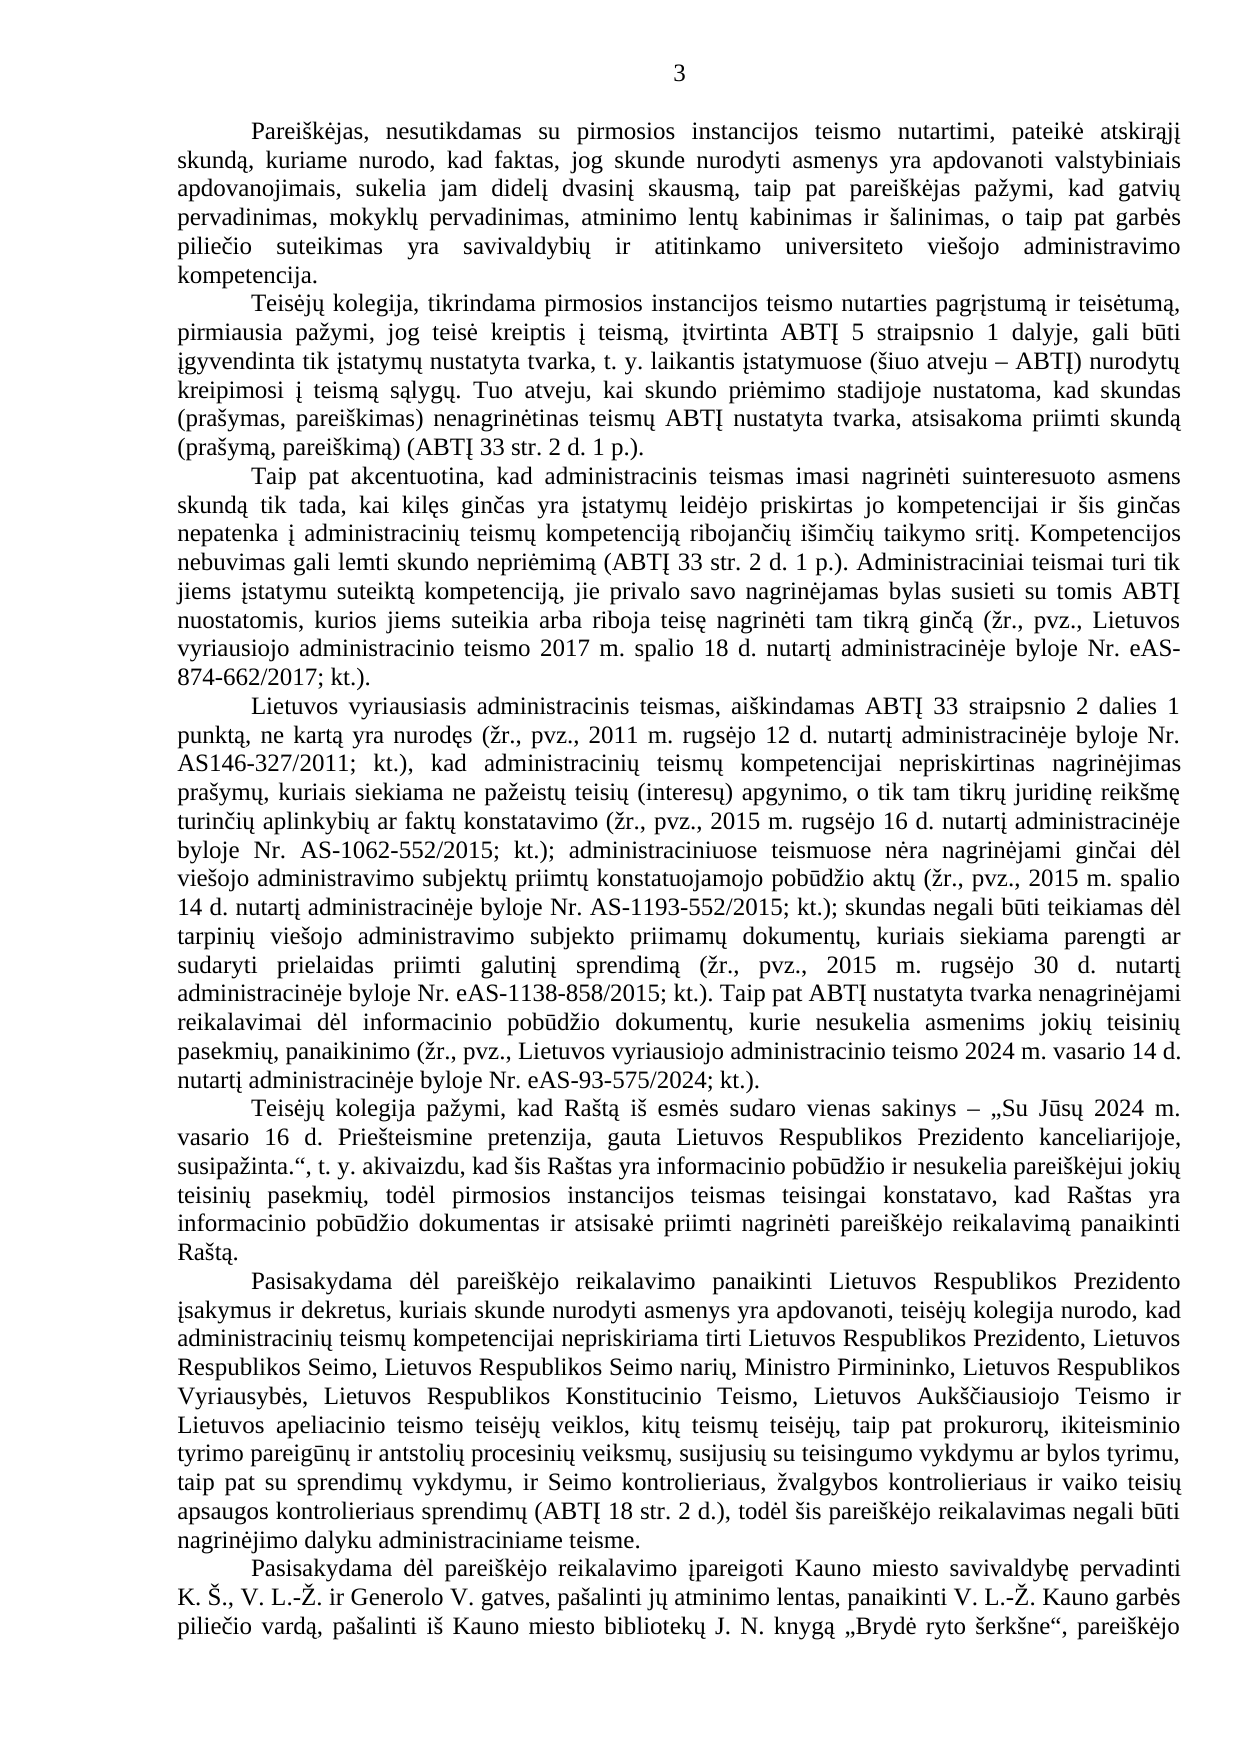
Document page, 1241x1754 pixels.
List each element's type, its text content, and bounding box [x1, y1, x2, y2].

text Pareiškėjas, nesutikdamas su pirmosios instancijos teismo nutartimi, pateikė atskirąjį skundą, kuriame nurodo, kad faktas, jog skunde nurodyti asmenys yra apdovanoti valstybiniais apdovanojimais, sukelia jam didelį dvasinį skausmą, taip pat pareiškėjas pažymi, kad gatvių pervadinimas, mokyklų pervadinimas, atminimo lentų kabinimas ir šalinimas, o taip pat garbės piliečio suteikimas yra savivaldybių ir atitinkamo universiteto viešojo administravimo kompetencija. [177, 116, 1182, 288]
text Teisėjų kolegija, tikrindama pirmosios instancijos teismo nutarties pagrįstumą ir teisėtumą, pirmiausia pažymi, jog teisė kreiptis į teismą, įtvirtinta ABTĮ 5 straipsnio 1 dalyje, gali būti įgyvendinta tik įstatymų nustatyta tvarka, t. y. laikantis įstatymuose (šiuo atveju – ABTĮ) nurodytų kreipimosi į teismą sąlygų. Tuo atveju, kai skundo priėmimo stadijoje nustatoma, kad skundas (prašymas, pareiškimas) nenagrinėtinas teismų ABTĮ nustatyta tvarka, atsisakoma priimti skundą (prašymą, pareiškimą) (ABTĮ 33 str. 2 d. 1 p.). [177, 288, 1182, 461]
text Pasisakydama dėl pareiškėjo reikalavimo įpareigoti Kauno miesto savivaldybę pervadinti K. Š., V. L.-Ž. ir Generolo V. gatves, pašalinti jų atminimo lentas, panaikinti V. L.-Ž. Kauno garbės piliečio vardą, pašalinti iš Kauno miesto bibliotekų J. N. knygą „Brydė ryto šerkšne“, pareiškėjo [177, 1553, 1182, 1640]
text Taip pat akcentuotina, kad administracinis teismas imasi nagrinėti suinteresuoto asmens skundą tik tada, kai kilęs ginčas yra įstatymų leidėjo priskirtas jo kompetencijai ir šis ginčas nepatenka į administracinių teismų kompetenciją ribojančių išimčių taikymo sritį. Kompetencijos nebuvimas gali lemti skundo nepriėmimą (ABTĮ 33 str. 2 d. 1 p.). Administraciniai teismai turi tik jiems įstatymu suteiktą kompetenciją, jie privalo savo nagrinėjamas bylas susieti su tomis ABTĮ nuostatomis, kurios jiems suteikia arba riboja teisę nagrinėti tam tikrą ginčą (žr., pvz., Lietuvos vyriausiojo administracinio teismo 2017 m. spalio 18 d. nutartį administracinėje byloje Nr. eAS-874-662/2017; kt.). [177, 461, 1182, 691]
text Teisėjų kolegija pažymi, kad Raštą iš esmės sudaro vienas sakinys – „Su Jūsų 2024 m. vasario 16 d. Priešteismine pretenzija, gauta Lietuvos Respublikos Prezidento kanceliarijoje, susipažinta.“, t. y. akivaizdu, kad šis Raštas yra informacinio pobūdžio ir nesukelia pareiškėjui jokių teisinių pasekmių, todėl pirmosios instancijos teismas teisingai konstatavo, kad Raštas yra informacinio pobūdžio dokumentas ir atsisakė priimti nagrinėti pareiškėjo reikalavimą panaikinti Raštą. [177, 1093, 1182, 1266]
text Lietuvos vyriausiasis administracinis teismas, aiškindamas ABTĮ 33 straipsnio 2 dalies 1 punktą, ne kartą yra nurodęs (žr., pvz., 2011 m. rugsėjo 12 d. nutartį administracinėje byloje Nr. AS146-327/2011; kt.), kad administracinių teismų kompetencijai nepriskirtinas nagrinėjimas prašymų, kuriais siekiama ne pažeistų teisių (interesų) apgynimo, o tik tam tikrų juridinę reikšmę turinčių aplinkybių ar faktų konstatavimo (žr., pvz., 2015 m. rugsėjo 16 d. nutartį administracinėje byloje Nr. AS-1062-552/2015; kt.); administraciniuose teismuose nėra nagrinėjami ginčai dėl viešojo administravimo subjektų priimtų konstatuojamojo pobūdžio aktų (žr., pvz., 2015 m. spalio 14 d. nutartį administracinėje byloje Nr. AS-1193-552/2015; kt.); skundas negali būti teikiamas dėl tarpinių viešojo administravimo subjekto priimamų dokumentų, kuriais siekiama parengti ar sudaryti prielaidas priimti galutinį sprendimą (žr., pvz., 2015 m. rugsėjo 30 d. nutartį administracinėje byloje Nr. eAS-1138-858/2015; kt.). Taip pat ABTĮ nustatyta tvarka nenagrinėjami reikalavimai dėl informacinio pobūdžio dokumentų, kurie nesukelia asmenims jokių teisinių pasekmių, panaikinimo (žr., pvz., Lietuvos vyriausiojo administracinio teismo 2024 m. vasario 14 d. nutartį administracinėje byloje Nr. eAS-93-575/2024; kt.). [177, 691, 1182, 1093]
text Pasisakydama dėl pareiškėjo reikalavimo panaikinti Lietuvos Respublikos Prezidento įsakymus ir dekretus, kuriais skunde nurodyti asmenys yra apdovanoti, teisėjų kolegija nurodo, kad administracinių teismų kompetencijai nepriskiriama tirti Lietuvos Respublikos Prezidento, Lietuvos Respublikos Seimo, Lietuvos Respublikos Seimo narių, Ministro Pirmininko, Lietuvos Respublikos Vyriausybės, Lietuvos Respublikos Konstitucinio Teismo, Lietuvos Aukščiausiojo Teismo ir Lietuvos apeliacinio teismo teisėjų veiklos, kitų teismų teisėjų, taip pat prokurorų, ikiteisminio tyrimo pareigūnų ir antstolių procesinių veiksmų, susijusių su teisingumo vykdymu ar bylos tyrimu, taip pat su sprendimų vykdymu, ir Seimo kontrolieriaus, žvalgybos kontrolieriaus ir vaiko teisių apsaugos kontrolieriaus sprendimų (ABTĮ 18 str. 2 d.), todėl šis pareiškėjo reikalavimas negali būti nagrinėjimo dalyku administraciniame teisme. [177, 1266, 1182, 1553]
